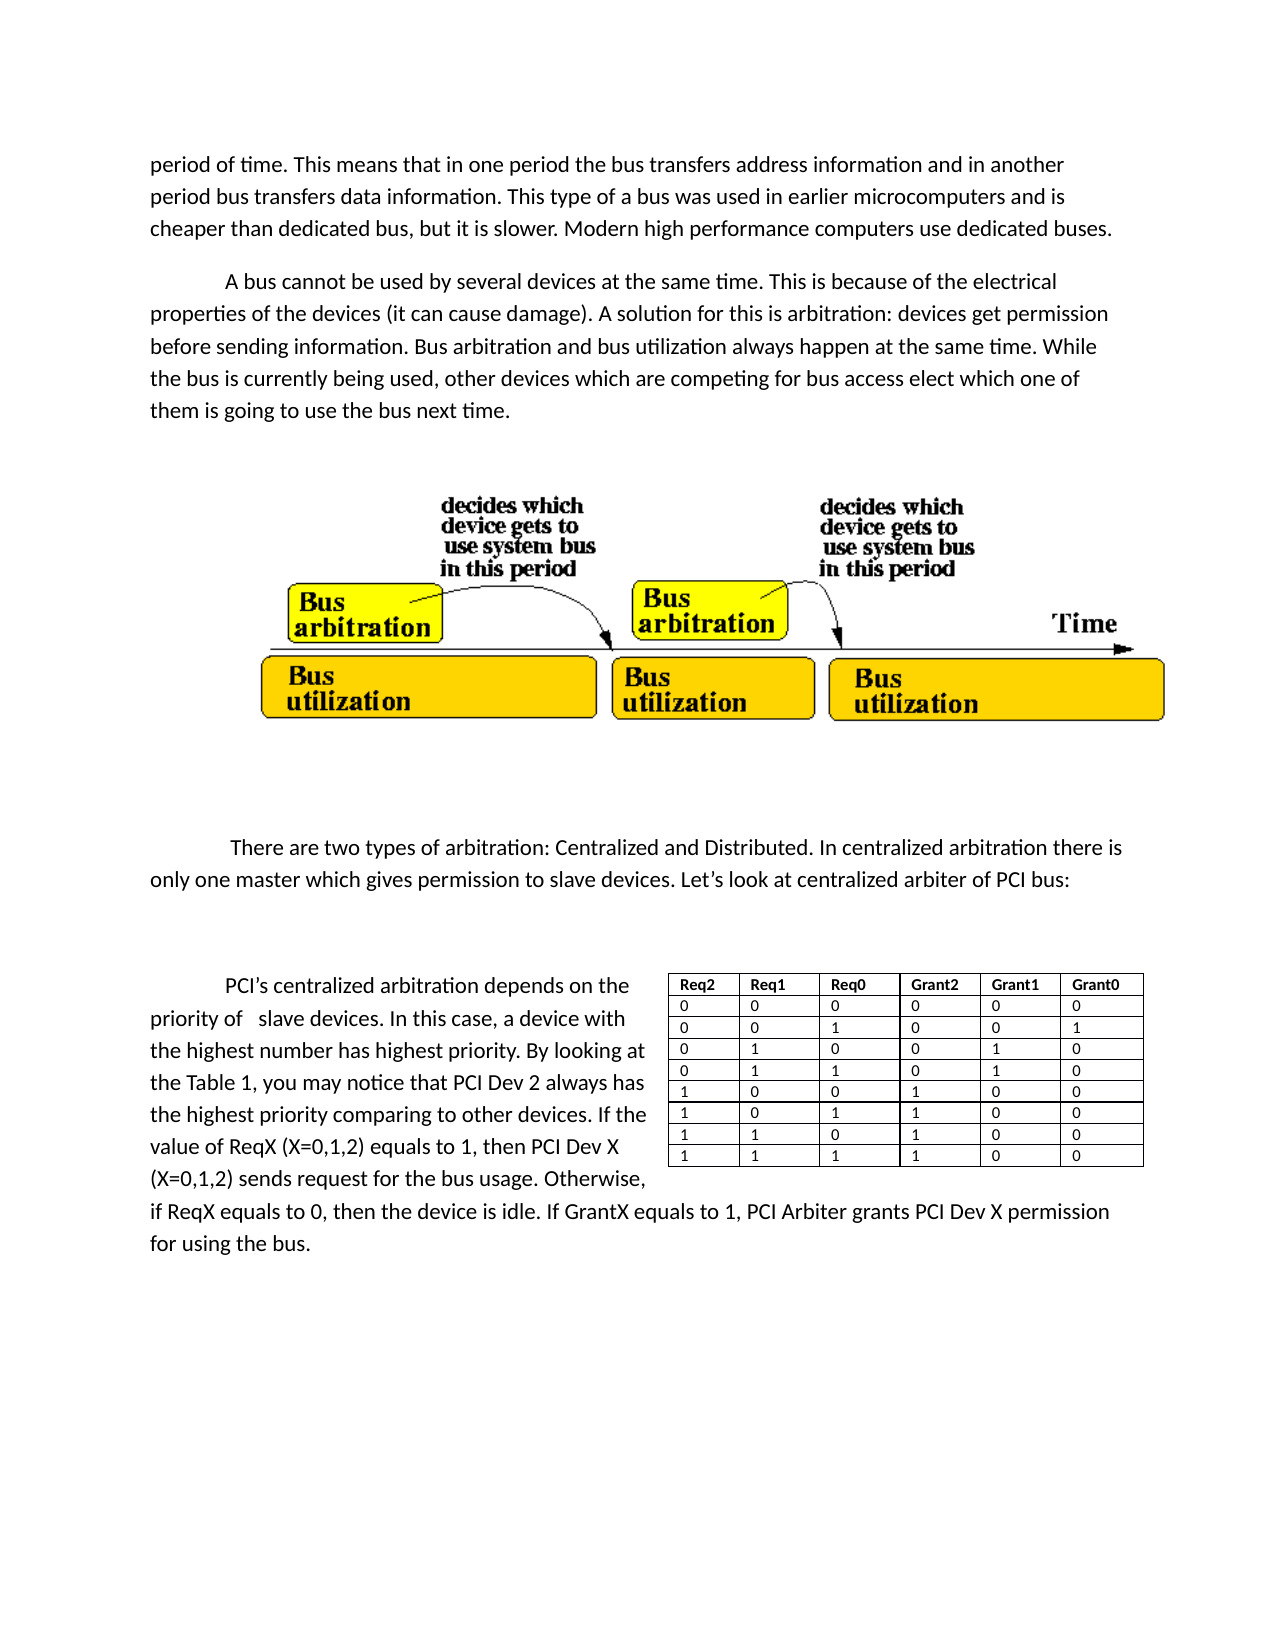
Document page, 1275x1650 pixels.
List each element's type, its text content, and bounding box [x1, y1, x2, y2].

table_cell 1 [901, 1124, 980, 1144]
text There are two types of arbitration: Centralized and Distributed. In centralized arbitration there is only one master which gives permission to slave devices. Let’s look at centralized arbiter of PCI bus: [150, 833, 1125, 893]
text PCI’s centralized arbitration depends on the priority of slave devices. In this case, a device with the highest number has highest priority. By looking at the Table 1, you may notice that PCI Dev 2 always has the highest priority comparing to other devices. If the value of ReqX (X=0,1,2) equals to 1, then PCI Dev X (X=0,1,2) sends request for the bus usage. Otherwise, if ReqX equals to 0, then the device is idle. If GrantX equals to 1, PCI Arbiter grants PCI Dev X permission for using the bus. [150, 971, 1143, 1257]
table_cell 0 [740, 996, 819, 1016]
table_cell 0 [981, 1145, 1060, 1166]
table_cell 1 [820, 1017, 899, 1037]
table_cell 0 [1061, 1103, 1143, 1123]
picture [225, 449, 1200, 756]
table_cell 0 [669, 1039, 739, 1059]
table_cell 1 [901, 1145, 980, 1166]
table_cell 0 [1061, 1081, 1143, 1101]
table_cell 0 [901, 1060, 980, 1080]
table_cell 1 [669, 1081, 739, 1101]
table_cell 0 [740, 1103, 819, 1123]
table_cell 0 [740, 1017, 819, 1037]
table_cell 1 [981, 1060, 1060, 1080]
table_cell 0 [740, 1081, 819, 1101]
table_header Grant1 [981, 974, 1060, 995]
table_cell 1 [981, 1039, 1060, 1059]
table_cell 0 [1061, 1060, 1143, 1080]
table_cell 0 [820, 1124, 899, 1144]
text A bus cannot be used by several devices at the same time. This is because of the electrical properties of the devices (it can cause damage). A solution for this is arbitration: devices get permission before sending information. Bus arbitration and bus utilization always happen at the same time. While the bus is currently being used, other devices which are competing for bus access elect which one of them is going to use the bus next time. [150, 267, 1125, 424]
table_cell 0 [901, 1017, 980, 1037]
table_cell 1 [740, 1145, 819, 1166]
table_cell 0 [1061, 1124, 1143, 1144]
table_cell 1 [901, 1081, 980, 1101]
table_cell 1 [669, 1145, 739, 1166]
table_cell 0 [1061, 1039, 1143, 1059]
table_cell 0 [981, 1124, 1060, 1144]
table_cell 0 [669, 1017, 739, 1037]
table_header Req1 [740, 974, 819, 995]
table_header Grant2 [901, 974, 980, 995]
table_cell 0 [1061, 996, 1143, 1016]
table_cell 1 [669, 1103, 739, 1123]
table_cell 1 [740, 1039, 819, 1059]
table_cell 1 [820, 1103, 899, 1123]
text period of time. This means that in one period the bus transfers address information and in another period bus transfers data information. This type of a bus was used in earlier microcomputers and is cheaper than dedicated bus, but it is slower. Modern high performance computers use dedicated buses. [150, 150, 1125, 242]
table_cell 0 [820, 1039, 899, 1059]
table_cell 0 [981, 996, 1060, 1016]
table_cell 0 [981, 1017, 1060, 1037]
table_cell 0 [901, 996, 980, 1016]
table_cell 0 [669, 996, 739, 1016]
table_cell 1 [669, 1124, 739, 1144]
table_cell 0 [981, 1103, 1060, 1123]
table_cell 1 [740, 1124, 819, 1144]
table_cell 1 [820, 1060, 899, 1080]
table_cell 0 [981, 1081, 1060, 1101]
table_cell 1 [901, 1103, 980, 1123]
table_cell 0 [820, 996, 899, 1016]
table_cell 0 [901, 1039, 980, 1059]
table_cell 0 [1061, 1145, 1143, 1166]
table_header Grant0 [1061, 974, 1143, 995]
table_header Req0 [820, 974, 899, 995]
table_header Req2 [669, 974, 739, 995]
table_cell 0 [669, 1060, 739, 1080]
table_cell 1 [820, 1145, 899, 1166]
table_cell 1 [740, 1060, 819, 1080]
table_cell 1 [1061, 1017, 1143, 1037]
table_cell 0 [820, 1081, 899, 1101]
